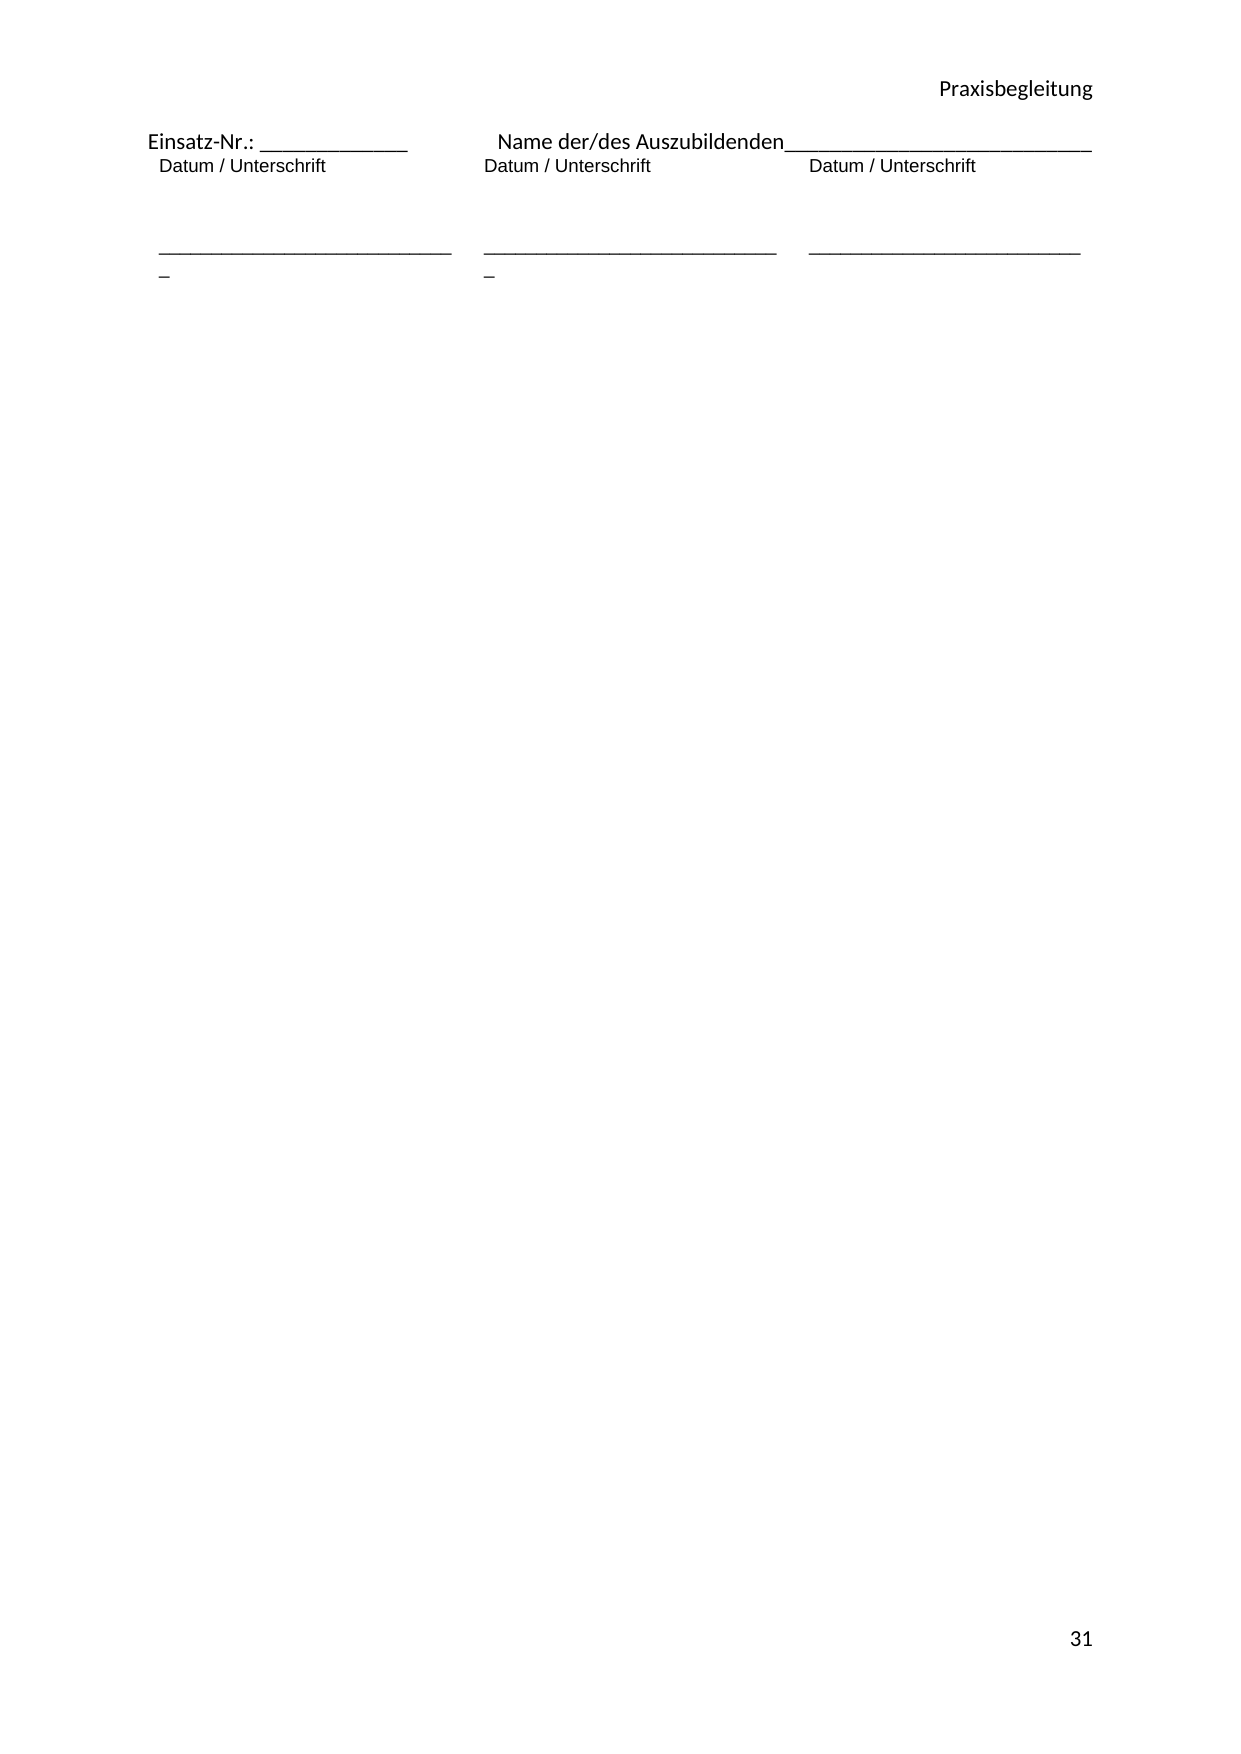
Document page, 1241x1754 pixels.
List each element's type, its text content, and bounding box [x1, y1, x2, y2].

table_cell Datum / Unterschrift __________________________ [798, 155, 1093, 296]
table_cell Datum / Unterschrift _____________________________ [148, 155, 473, 296]
table_cell Datum / Unterschrift _____________________________ [473, 155, 798, 296]
